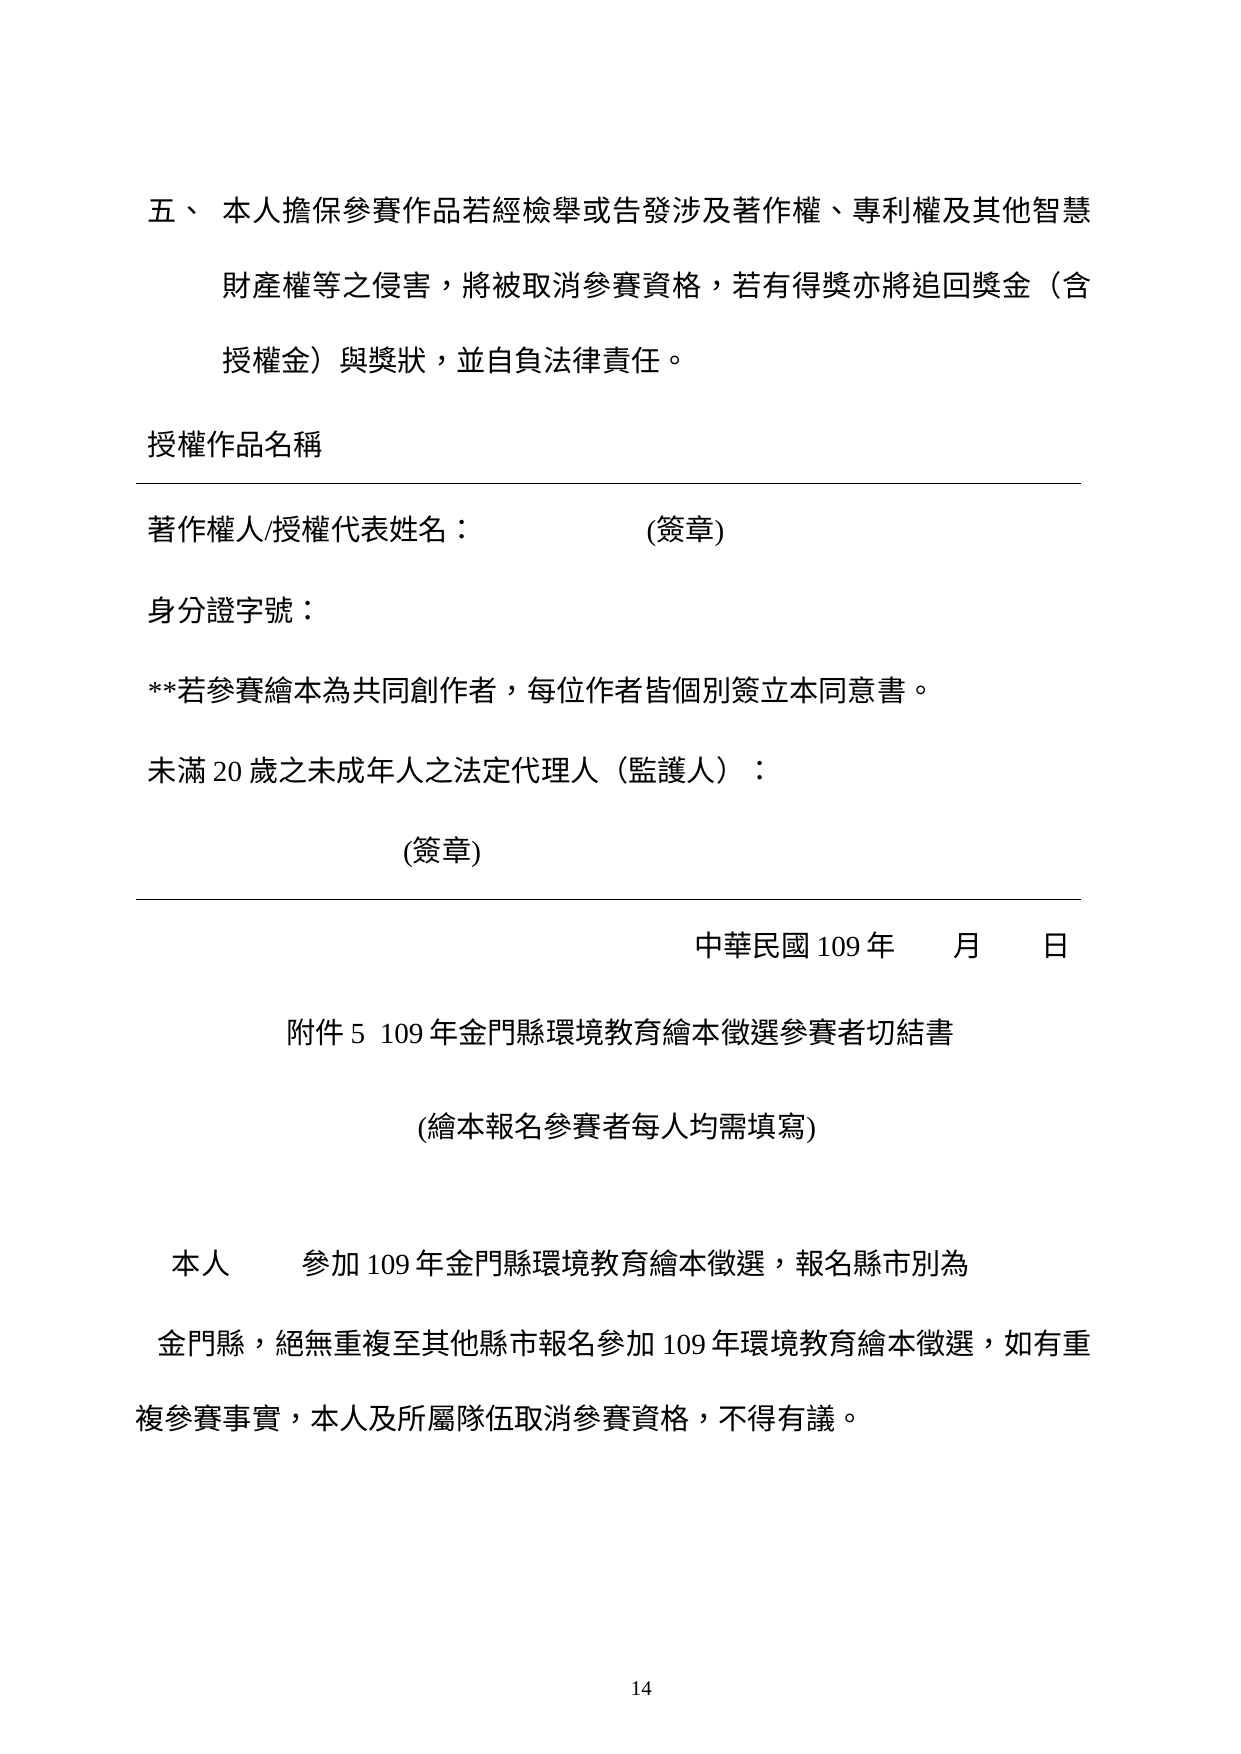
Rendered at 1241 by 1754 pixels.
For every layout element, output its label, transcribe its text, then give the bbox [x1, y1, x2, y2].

table_header [384, 395, 1081, 483]
text 本人 參加109年金門縣環境教育繪本徵選，報名縣市別為 [135, 1218, 1092, 1293]
table_cell 中華民國109年 月 日 [136, 900, 1081, 987]
table_cell [960, 484, 1081, 899]
text 附件5 109年金門縣環境教育繪本徵選參賽者切結書 [148, 987, 1092, 1062]
table_cell 著作權人/授權代表姓名： (簽章) 身分證字號： **若參賽繪本為共同創作者，每位作者皆個別簽立本同意書。 未滿 20 歲之未成年人之法定代理人（監護人）： (簽章) [136, 484, 960, 899]
text 金門縣，絕無重複至其他縣市報名參加109年環境教育繪本徵選，如有重複參賽事實，本人及所屬隊伍取消參賽資格，不得有議。 [135, 1298, 1092, 1448]
table_header 授權作品名稱 [136, 395, 384, 483]
text (繪本報名參賽者每人均需填寫) [148, 1081, 1092, 1156]
list 本人擔保參賽作品若經檢舉或告發涉及著作權、專利權及其他智慧財產權等之侵害，將被取消參賽資格，若有得獎亦將追回獎金（含授權金）與獎狀，並自負法律責任。 [148, 164, 1092, 389]
